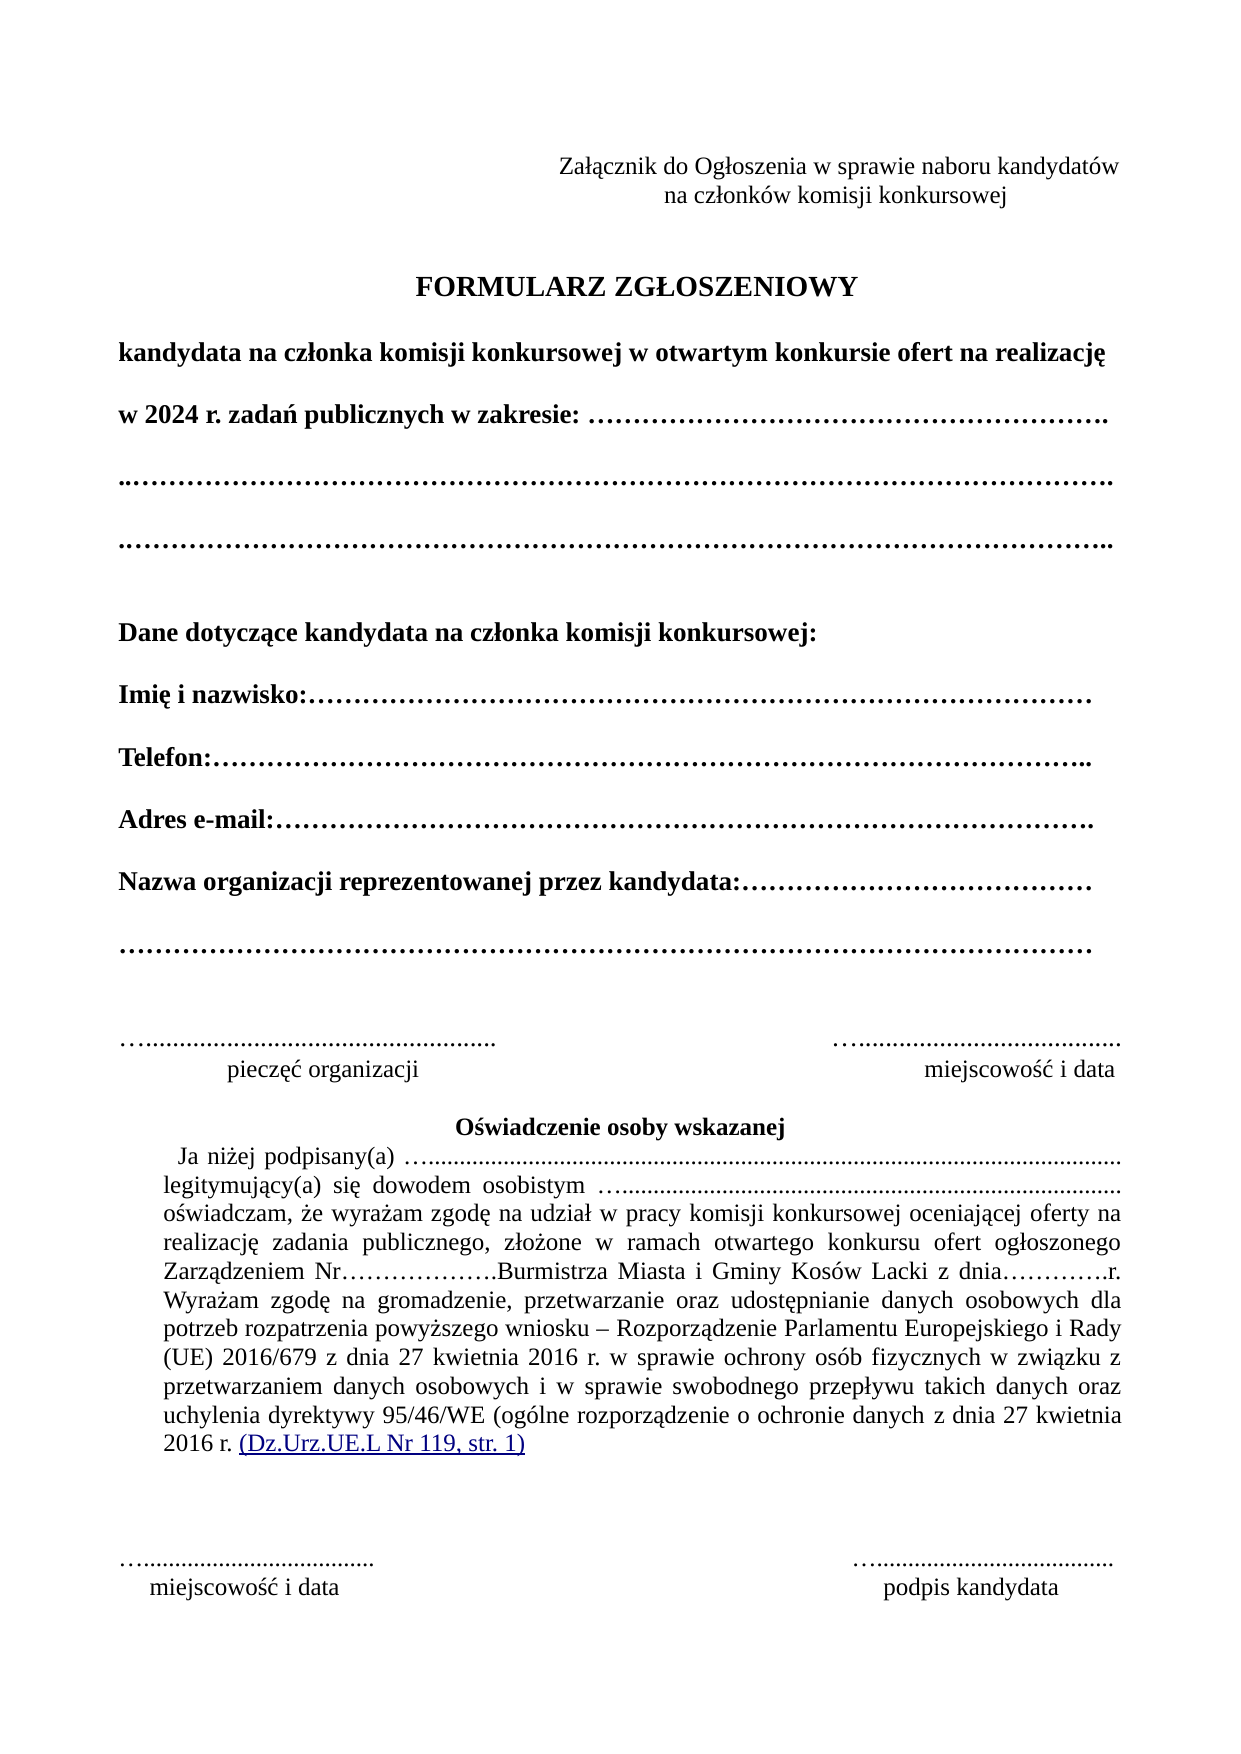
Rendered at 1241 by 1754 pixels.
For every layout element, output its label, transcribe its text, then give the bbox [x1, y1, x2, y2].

text ….................................................... …....................................... pieczęć organizacji miejscowość i data [118, 959, 1122, 1112]
list Ja niżej podpisany(a) …............................................................................................................... legitymujący(a) się dowodem osobistym …................................................................................ oświadczam, że wyrażam zgodę na udział w pracy komisji konkursowej oceniającej oferty na realizację zadania publicznego, złożone w ramach otwartego konkursu ofert ogłoszonego Zarządzeniem Nr……………….Burmistrza Miasta i Gminy Kosów Lacki z dnia………….r. Wyrażam zgodę na gromadzenie, przetwarzanie oraz udostępnianie danych osobowych dla potrzeb rozpatrzenia powyższego wniosku – Rozporządzenie Parlamentu Europejskiego i Rady (UE) 2016/679 z dnia 27 kwietnia 2016 r. w sprawie ochrony osób fizycznych w związku z przetwarzaniem danych osobowych i w sprawie swobodnego przepływu takich danych oraz uchylenia dyrektywy 95/46/WE (ogólne rozporządzenie o ochronie danych z dnia 27 kwietnia 2016 r. (Dz.Urz.UE.L Nr 119, str. 1) [118, 1141, 1122, 1457]
text Dane dotyczące kandydata na członka komisji konkursowej: [118, 616, 1122, 647]
text Oświadczenie osoby wskazanej [118, 1112, 1122, 1141]
text FORMULARZ ZGŁOSZENIOWY [118, 238, 1122, 302]
text Adres e-mail:………………………………………………………………………………. [118, 803, 1122, 834]
text Telefon:…………………………………………………………………………………….. [118, 741, 1122, 772]
text Nazwa organizacji reprezentowanej przez kandydata:………………………………… [118, 865, 1122, 897]
text w 2024 r. zadań publicznych w zakresie: …………………………………………………. [118, 398, 1122, 429]
text Imię i nazwisko:…………………………………………………………………………… [118, 678, 1122, 710]
text kandydata na członka komisji konkursowej w otwartym konkursie ofert na realizację [118, 336, 1122, 367]
text …..................................... …...................................... miejscowość i data podpis kandydata [118, 1543, 1122, 1601]
text ..………………………………………………………………………………………………. [118, 461, 1122, 492]
text ……………………………………………………………………………………………… [118, 928, 1122, 959]
text .……………………………………………………………………………………………….. [118, 523, 1122, 554]
text Załącznik do Ogłoszenia w sprawie naboru kandydatów na członków komisji konkursowej [118, 151, 1122, 238]
